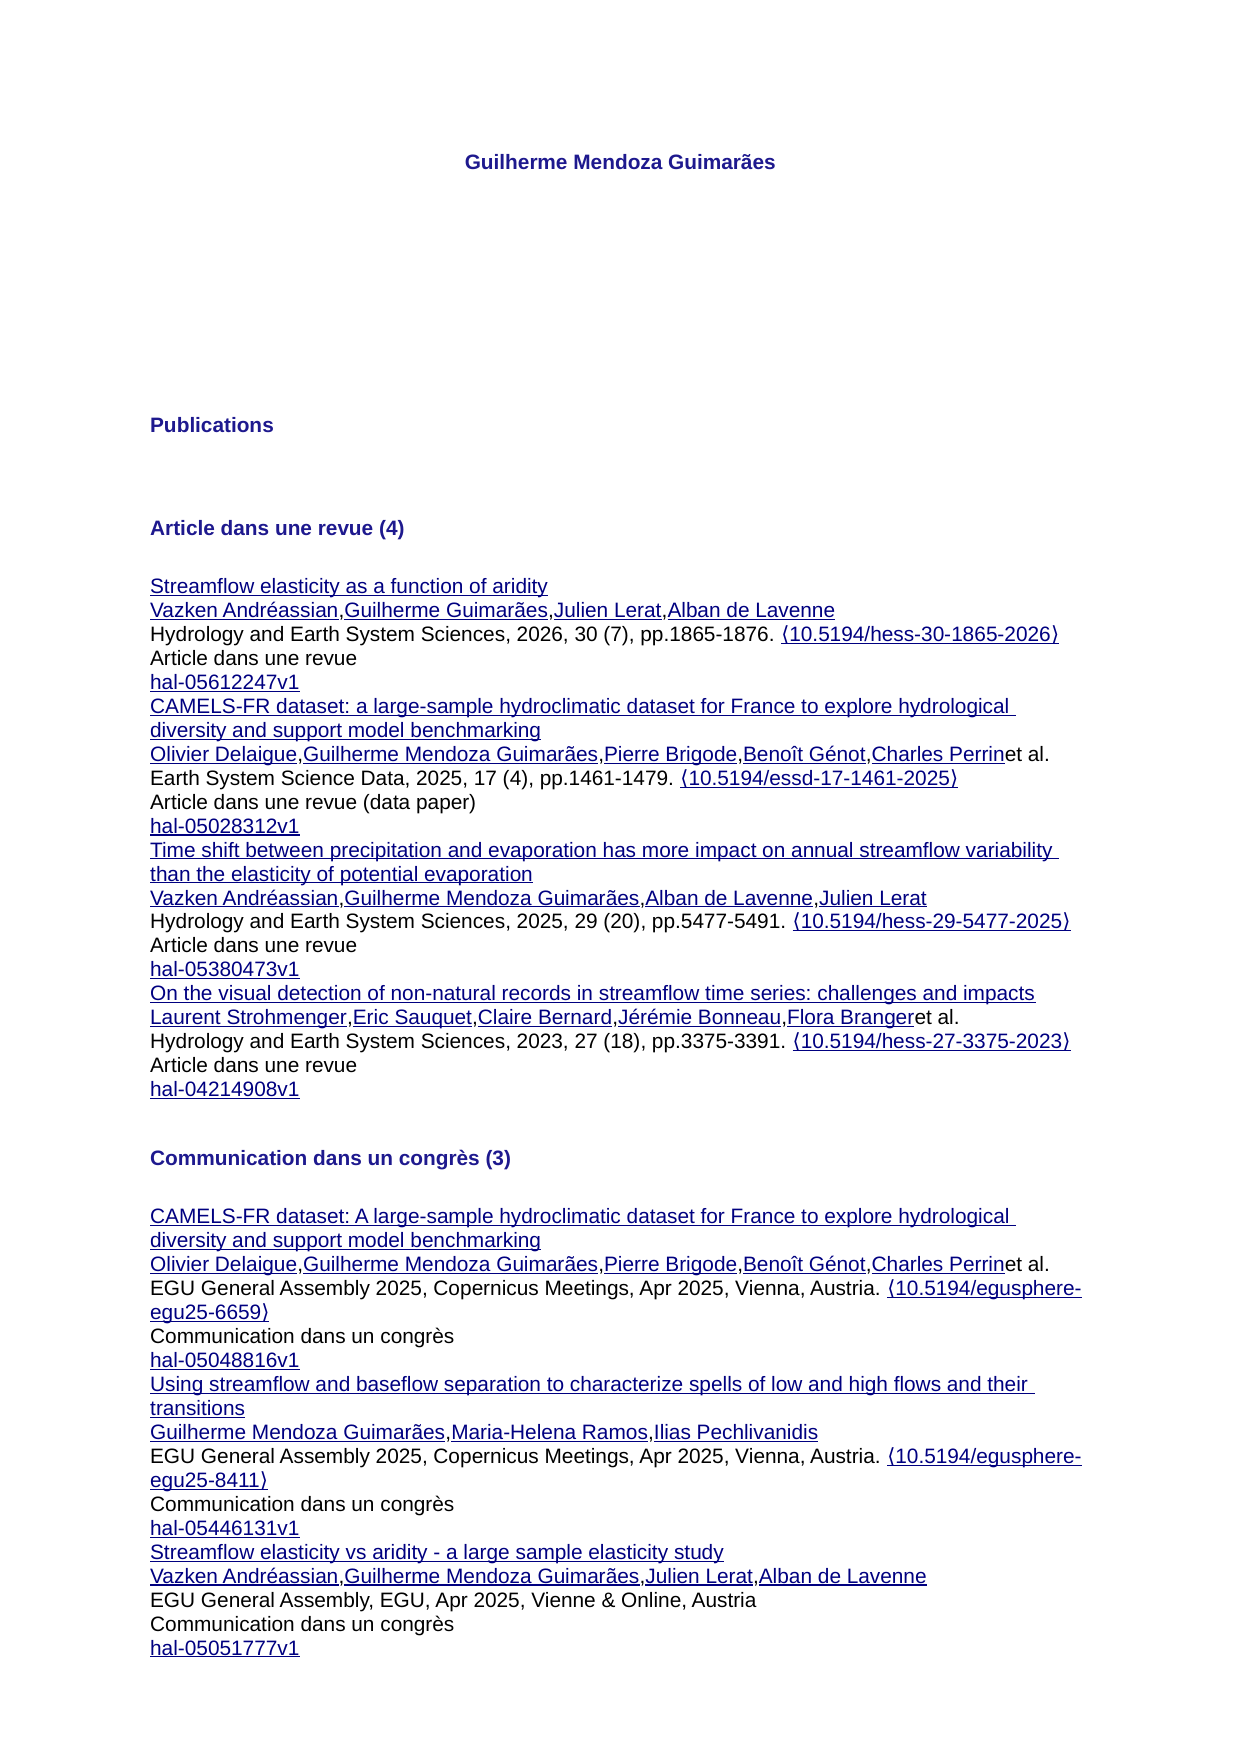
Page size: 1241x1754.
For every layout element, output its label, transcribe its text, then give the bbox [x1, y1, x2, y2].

subtitle Article dans une revue (4) [150, 516, 1090, 539]
table_cell Using streamflow and baseflow separation to characterize spells of low and high flows and their transitions Guilherme Mendoza Guimarães,Maria-Helena Ramos,Ilias Pechlivanidis EGU General Assembly 2025, Copernicus Meetings, Apr 2025, Vienna, Austria. ⟨10.5194/egusphere-egu25-8411⟩ Communication dans un congrès hal-05446131v1 [150, 1372, 1090, 1539]
subtitle Communication dans un congrès (3) [150, 1146, 1090, 1170]
table_cell On the visual detection of non-natural records in streamflow time series: challenges and impacts Laurent Strohmenger,Eric Sauquet,Claire Bernard,Jérémie Bonneau,Flora Brangeret al. Hydrology and Earth System Sciences, 2023, 27 (18), pp.3375-3391. ⟨10.5194/hess-27-3375-2023⟩ Article dans une revue hal-04214908v1 [150, 981, 1090, 1101]
table_cell CAMELS-FR dataset: a large-sample hydroclimatic dataset for France to explore hydrological diversity and support model benchmarking Olivier Delaigue,Guilherme Mendoza Guimarães,Pierre Brigode,Benoît Génot,Charles Perrinet al. Earth System Science Data, 2025, 17 (4), pp.1461-1479. ⟨10.5194/essd-17-1461-2025⟩ Article dans une revue (data paper) hal-05028312v1 [150, 694, 1090, 837]
subtitle Publications [150, 412, 1090, 436]
table_cell Streamflow elasticity vs aridity - a large sample elasticity study Vazken Andréassian,Guilherme Mendoza Guimarães,Julien Lerat,Alban de Lavenne EGU General Assembly, EGU, Apr 2025, Vienne & Online, Austria Communication dans un congrès hal-05051777v1 [150, 1540, 1090, 1659]
table_cell Time shift between precipitation and evaporation has more impact on annual streamflow variability than the elasticity of potential evaporation Vazken Andréassian,Guilherme Mendoza Guimarães,Alban de Lavenne,Julien Lerat Hydrology and Earth System Sciences, 2025, 29 (20), pp.5477-5491. ⟨10.5194/hess-29-5477-2025⟩ Article dans une revue hal-05380473v1 [150, 838, 1090, 981]
table_header CAMELS-FR dataset: A large-sample hydroclimatic dataset for France to explore hydrological diversity and support model benchmarking Olivier Delaigue,Guilherme Mendoza Guimarães,Pierre Brigode,Benoît Génot,Charles Perrinet al. EGU General Assembly 2025, Copernicus Meetings, Apr 2025, Vienna, Austria. ⟨10.5194/egusphere-egu25-6659⟩ Communication dans un congrès hal-05048816v1 [150, 1204, 1090, 1372]
table_header Streamflow elasticity as a function of aridity Vazken Andréassian,Guilherme Guimarães,Julien Lerat,Alban de Lavenne Hydrology and Earth System Sciences, 2026, 30 (7), pp.1865-1876. ⟨10.5194/hess-30-1865-2026⟩ Article dans une revue hal-05612247v1 [150, 574, 1090, 694]
subtitle Guilherme Mendoza Guimarães [150, 150, 1090, 174]
